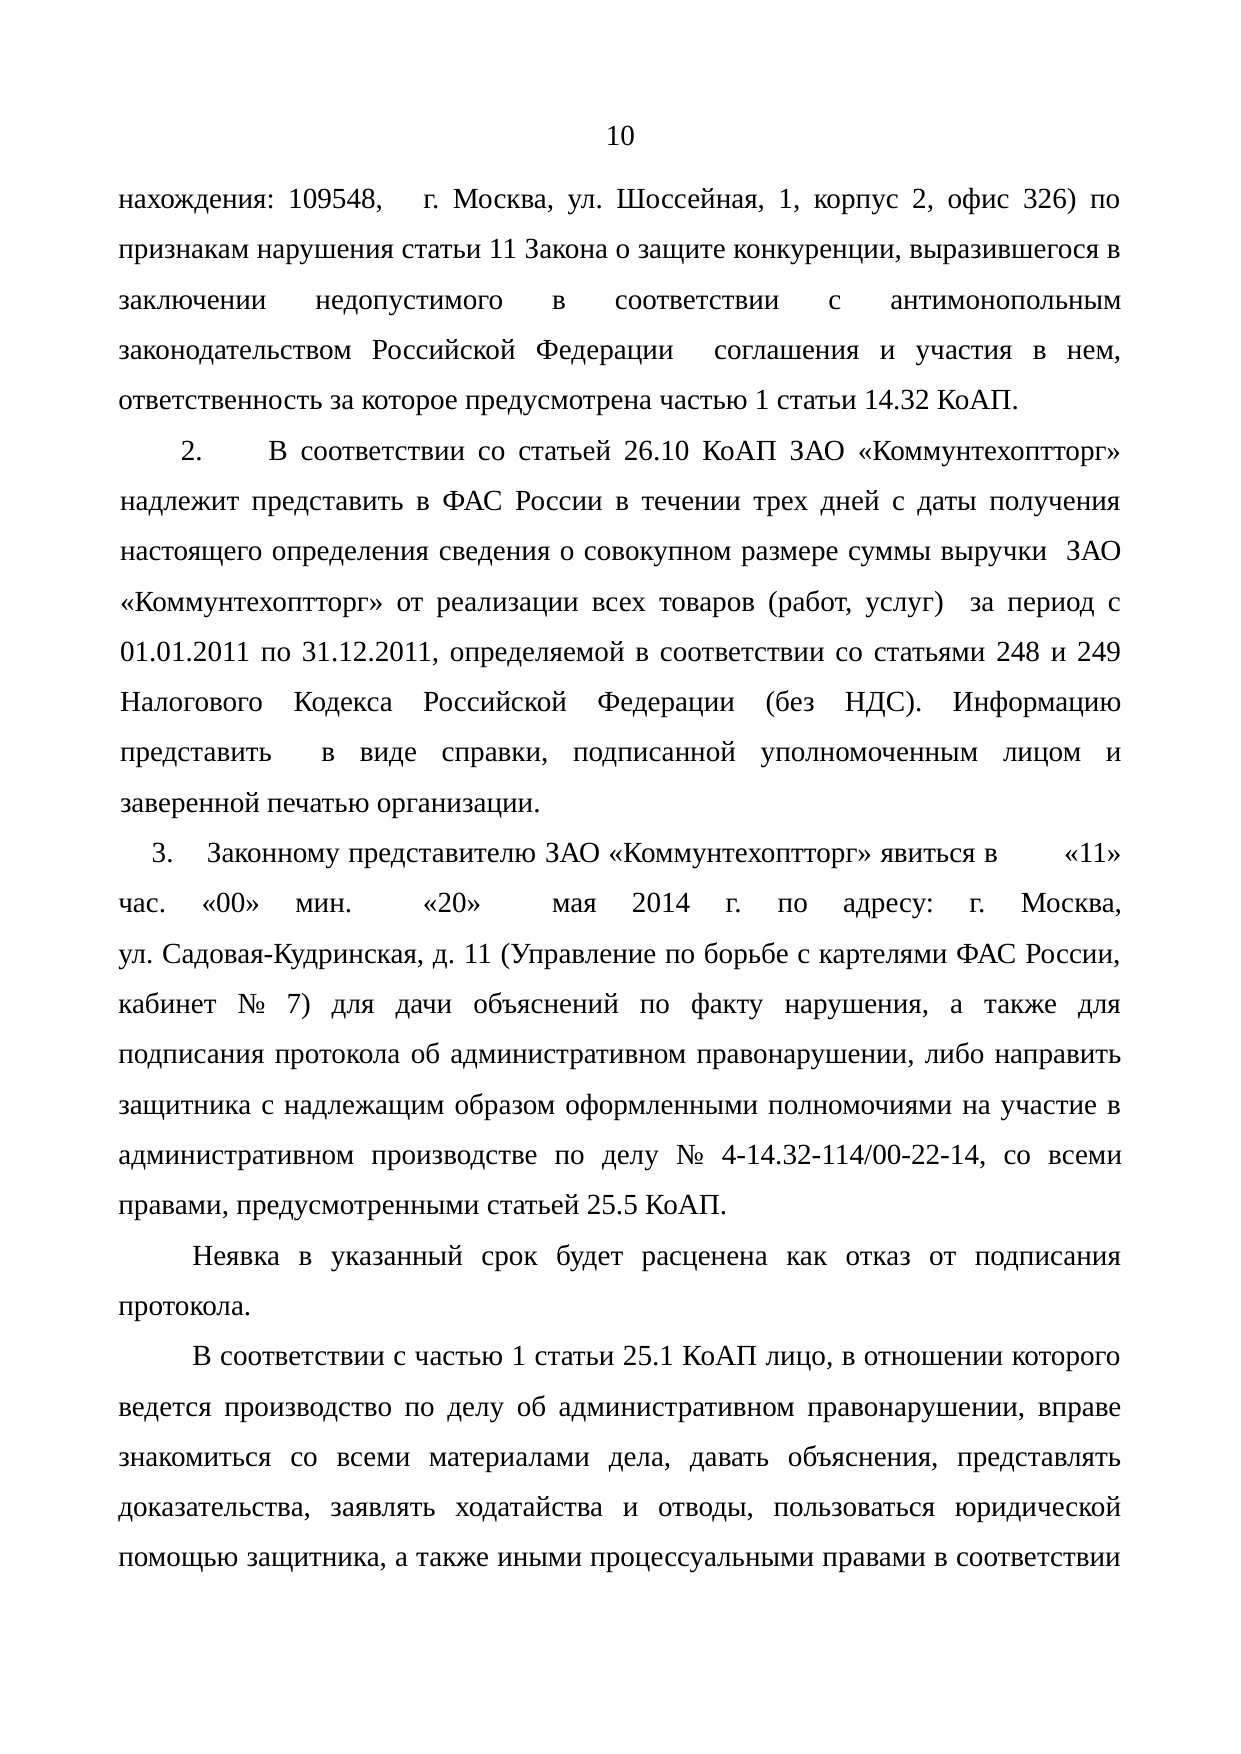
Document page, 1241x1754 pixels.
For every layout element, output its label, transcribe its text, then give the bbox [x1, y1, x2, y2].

list В соответствии со статьей 26.10 КоАП ЗАО «Коммунтехоптторг» надлежит представить в ФАС России в течении трех дней с даты получения настоящего определения сведения о совокупном размере суммы выручки ЗАО «Коммунтехоптторг» от реализации всех товаров (работ, услуг) за период с 01.01.2011 по 31.12.2011, определяемой в соответствии со статьями 248 и 249 Налогового Кодекса Российской Федерации (без НДС). Информацию представить в виде справки, подписанной уполномоченным лицом и заверенной печатью организации. [120, 433, 1122, 818]
text Неявка в указанный срок будет расценена как отказ от подписания протокола. [118, 1238, 1122, 1322]
text нахождения: 109548, г. Москва, ул. Шоссейная, 1, корпус 2, офис 326) по признакам нарушения статьи 11 Закона о защите конкуренции, выразившегося в заключении недопустимого в соответствии с антимонопольным законодательством Российской Федерации соглашения и участия в нем, ответственность за которое предусмотрена частью 1 статьи 14.32 КоАП. [118, 181, 1122, 416]
text В соответствии с частью 1 статьи 25.1 КоАП лицо, в отношении которого ведется производство по делу об административном правонарушении, вправе знакомиться со всеми материалами дела, давать объяснения, представлять доказательства, заявлять ходатайства и отводы, пользоваться юридической помощью защитника, а также иными процессуальными правами в соответствии [118, 1338, 1122, 1573]
list 3. Законному представителю ЗАО «Коммунтехоптторг» явиться в «11» час. «00» мин. «20» мая 2014 г. по адресу: г. Москва, ул. Садовая-Кудринская, д. 11 (Управление по борьбе с картелями ФАС России, кабинет № 7) для дачи объяснений по факту нарушения, а также для подписания протокола об административном правонарушении, либо направить защитника с надлежащим образом оформленными полномочиями на участие в административном производстве по делу № 4-14.32-114/00-22-14, со всеми правами, предусмотренными статьей 25.5 КоАП. [118, 835, 1122, 1221]
